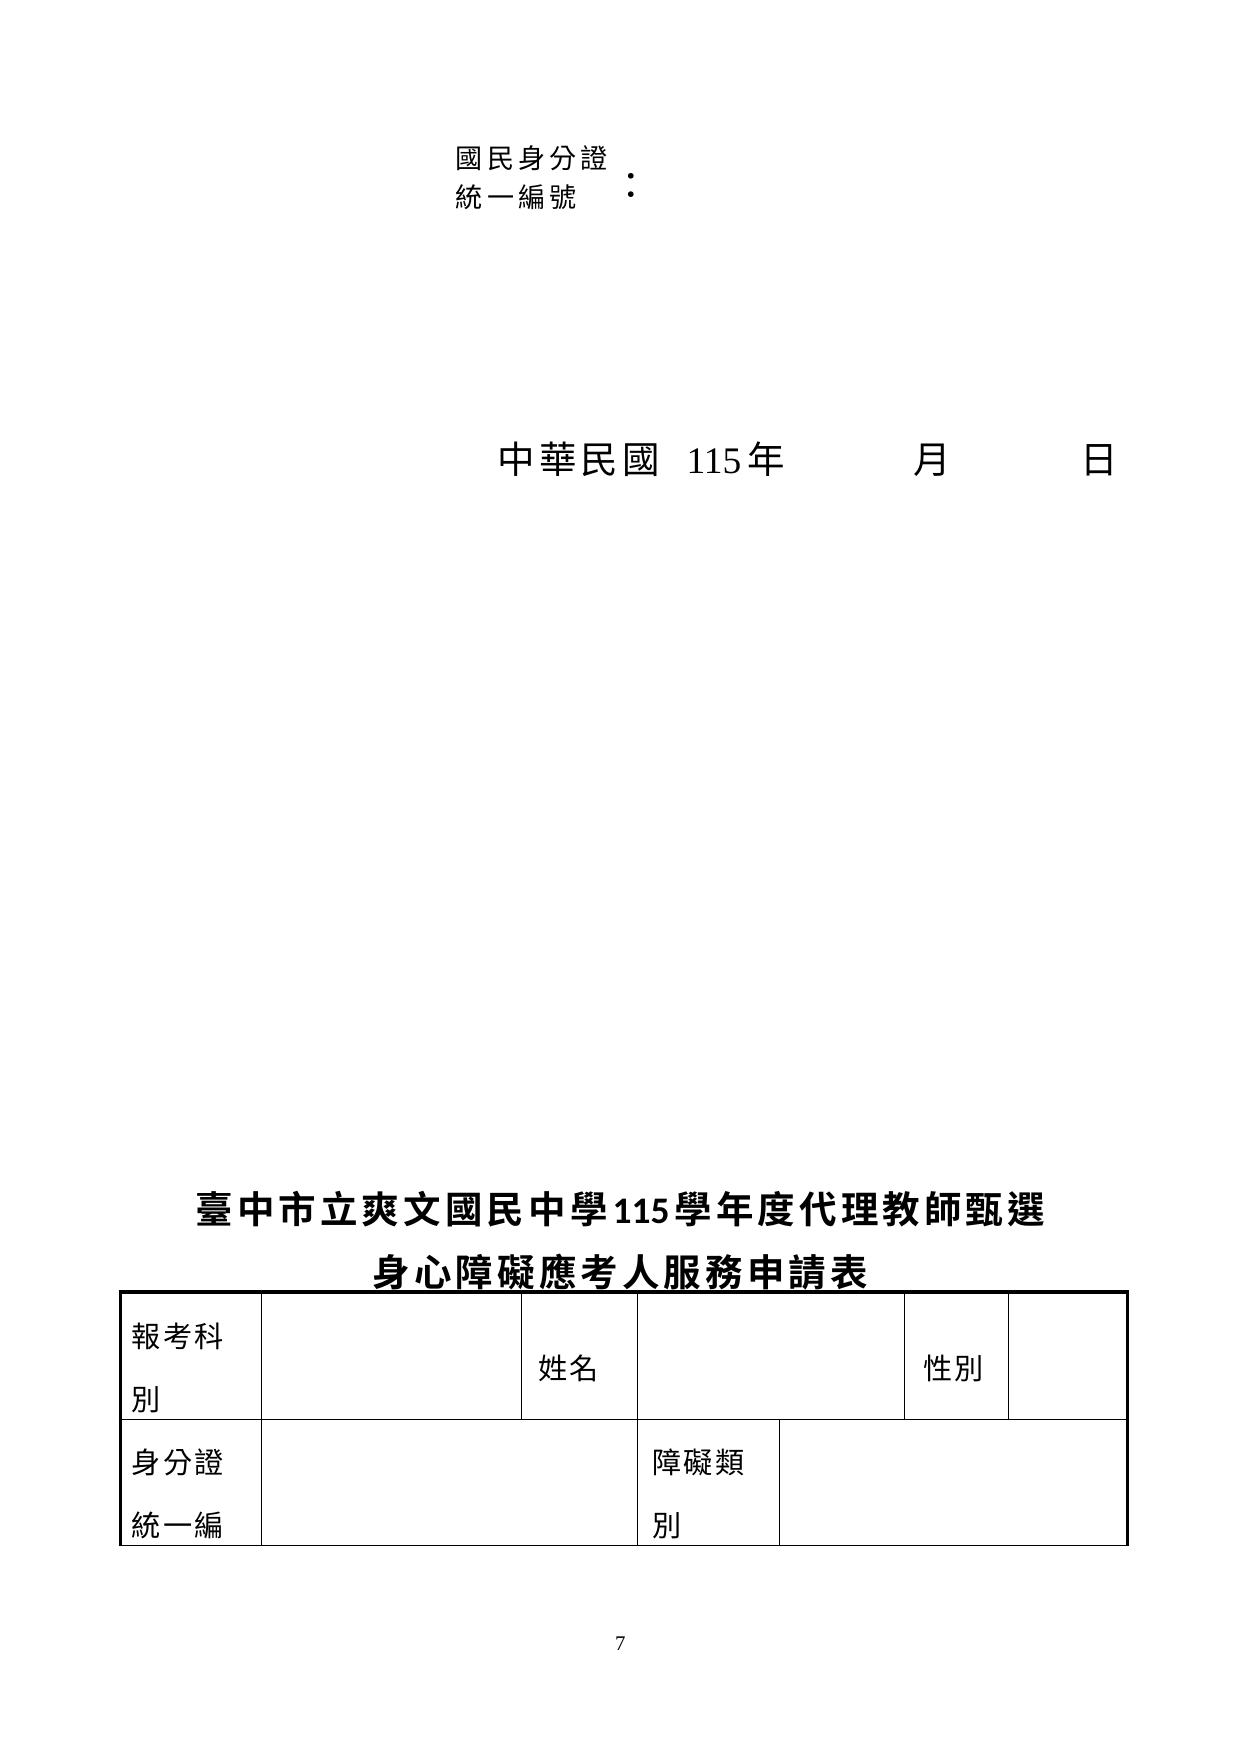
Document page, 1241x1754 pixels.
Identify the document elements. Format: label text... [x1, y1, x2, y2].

table_header [262, 1294, 521, 1418]
table_cell [262, 1420, 637, 1544]
table_cell [780, 1420, 1126, 1544]
table_cell 身分證 統一編 [122, 1420, 261, 1544]
table_header 姓名 [522, 1294, 637, 1418]
table_header 報考科別 [122, 1294, 261, 1418]
table_header [638, 1294, 904, 1418]
table_header [1009, 1294, 1126, 1418]
text 國民身分證統一編號： [120, 103, 1120, 228]
table_cell 障礙類別 [638, 1420, 779, 1544]
text 中華民國 115年 月 日 [120, 415, 1120, 478]
text 身心障礙應考人服務申請表 [120, 1228, 1120, 1290]
table_header 性別 [905, 1294, 1008, 1418]
text 臺中市立爽文國民中學115學年度代理教師甄選 [120, 1165, 1120, 1228]
